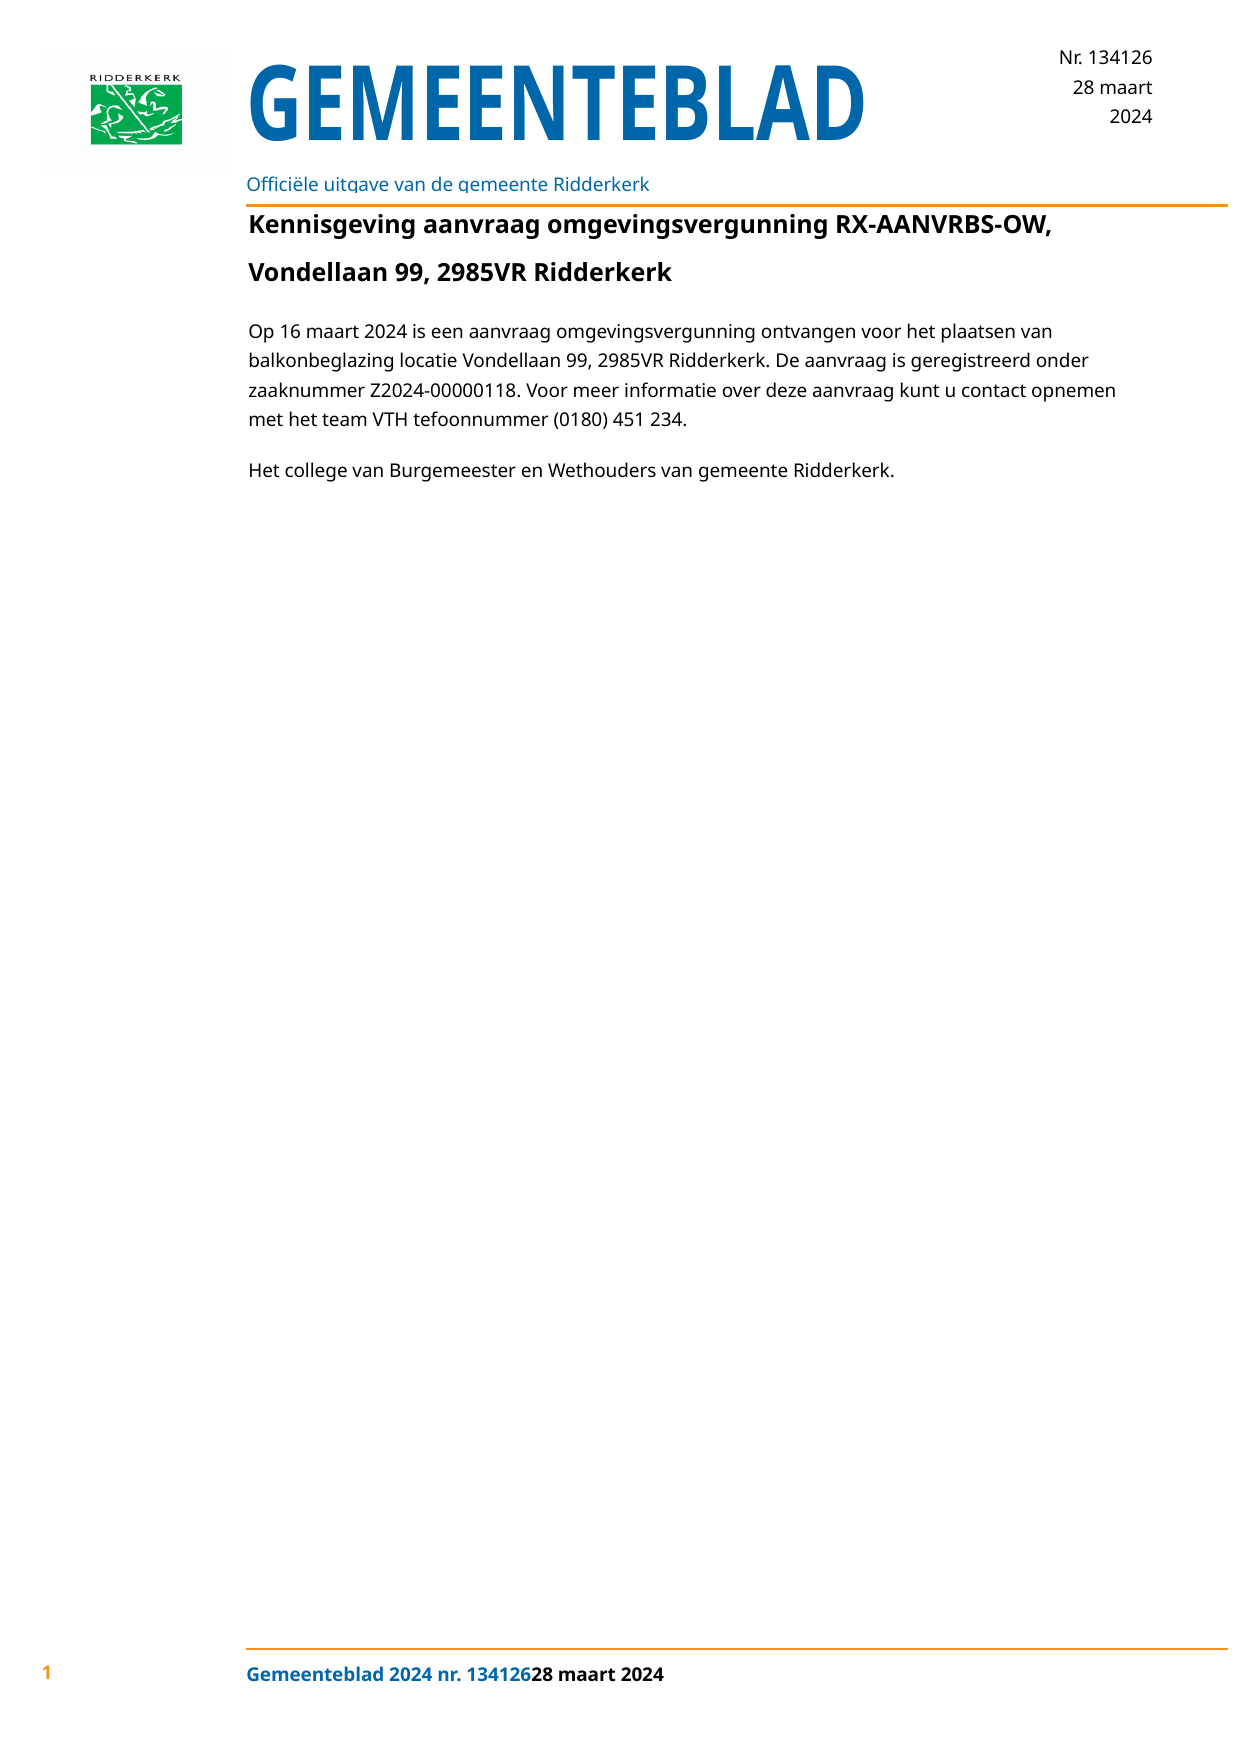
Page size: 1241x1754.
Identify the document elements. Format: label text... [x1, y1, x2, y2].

text Het college van Burgemeester en Wethouders van gemeente Ridderkerk. [248, 457, 1152, 483]
text Op 16 maart 2024 is een aanvraag omgevingsvergunning ontvangen voor het plaatsen van balkonbeglazing locatie Vondellaan 99, 2985VR Ridderkerk. De aanvraag is geregistreerd onder zaaknummer Z2024-00000118. Voor meer informatie over deze aanvraag kunt u contact opnemen met het team VTH tefoonnummer (0180) 451 234. [248, 318, 1152, 432]
text Kennisgeving aanvraag omgevingsvergunning RX-AANVRBS-OW, Vondellaan 99, 2985VR Ridderkerk [248, 207, 1152, 288]
picture [41, 47, 231, 172]
